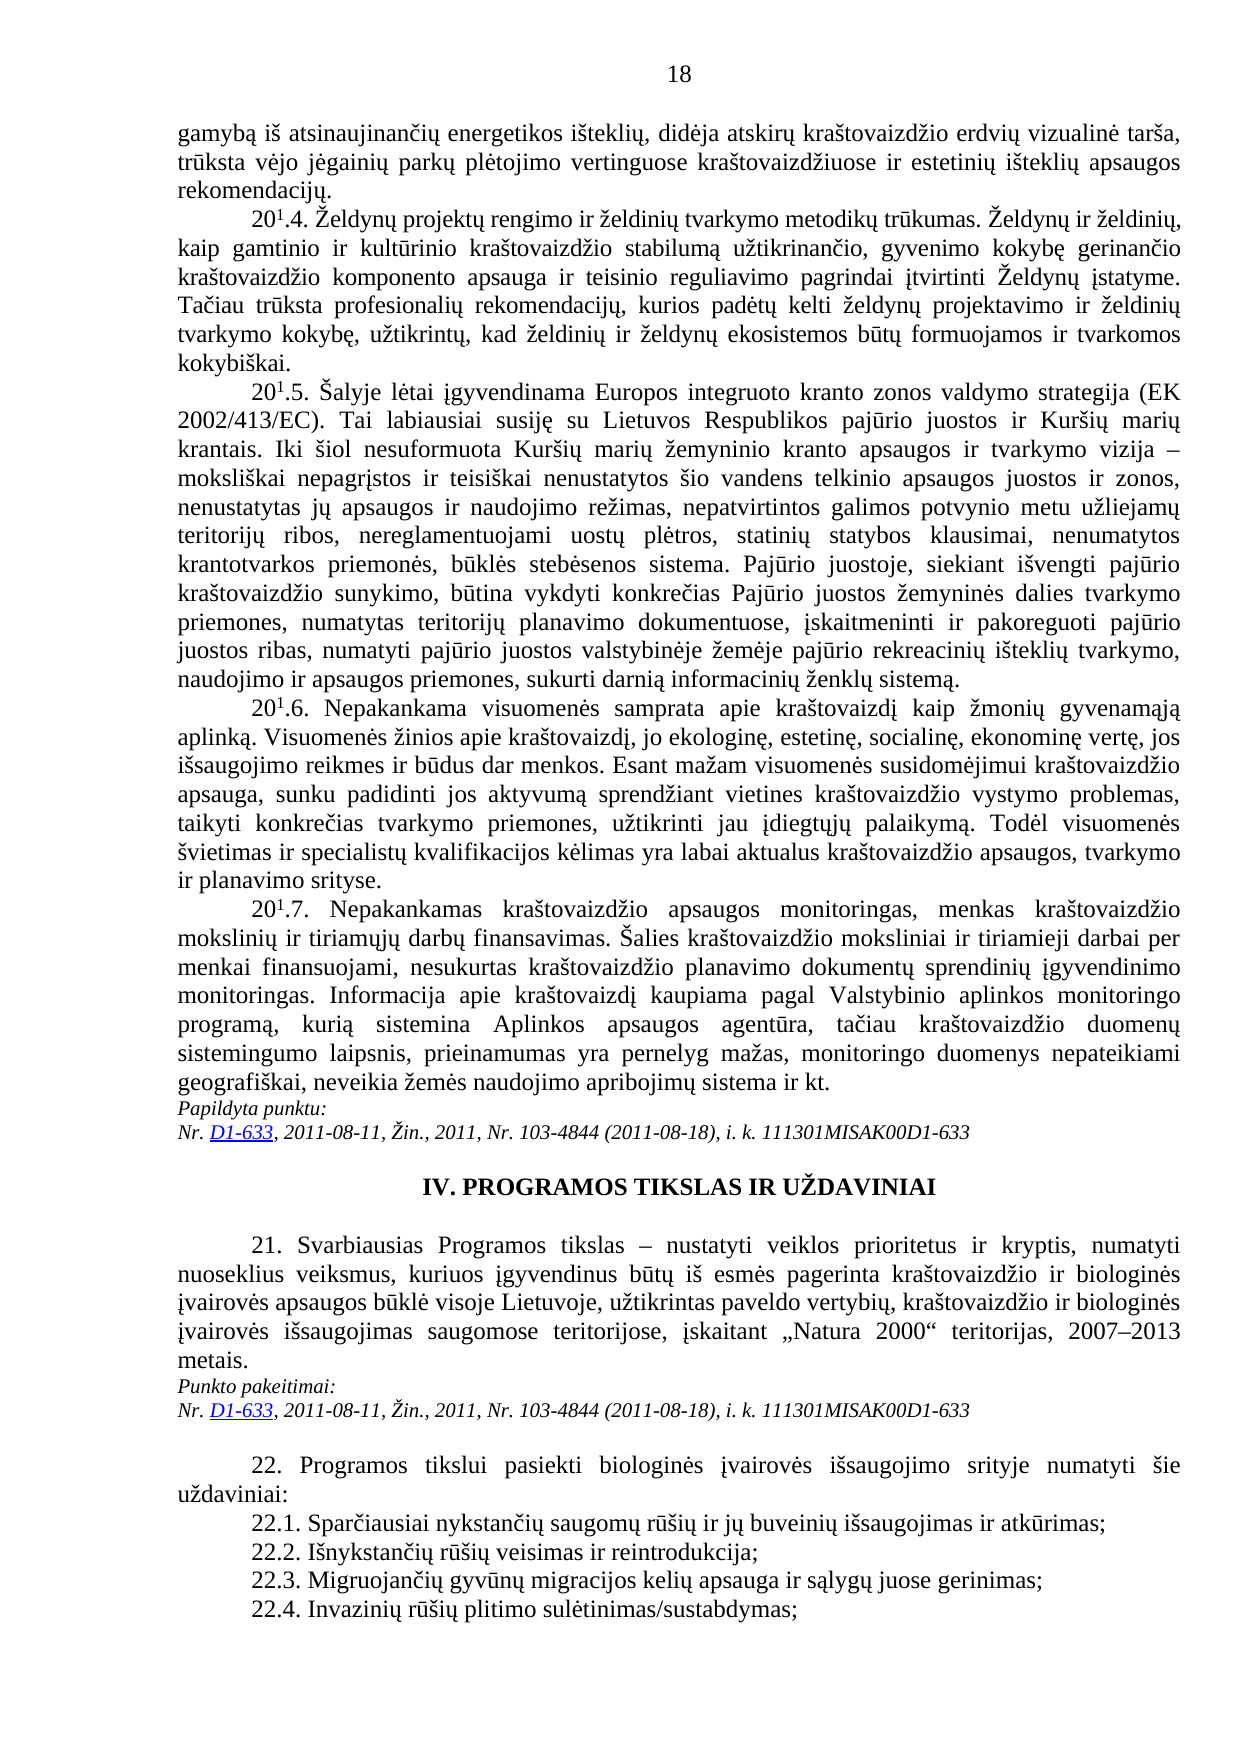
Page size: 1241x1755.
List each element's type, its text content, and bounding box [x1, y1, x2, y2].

text 201.7. Nepakankamas kraštovaizdžio apsaugos monitoringas, menkas kraštovaizdžio mokslinių ir tiriamųjų darbų finansavimas. Šalies kraštovaizdžio moksliniai ir tiriamieji darbai per menkai finansuojami, nesukurtas kraštovaizdžio planavimo dokumentų sprendinių įgyvendinimo monitoringas. Informacija apie kraštovaizdį kaupiama pagal Valstybinio aplinkos monitoringo programą, kurią sistemina Aplinkos apsaugos agentūra, tačiau kraštovaizdžio duomenų sistemingumo laipsnis, prieinamumas yra pernelyg mažas, monitoringo duomenys nepateikiami geografiškai, neveikia žemės naudojimo apribojimų sistema ir kt. [177, 894, 1181, 1096]
text 22.1. Sparčiausiai nykstančių saugomų rūšių ir jų buveinių išsaugojimas ir atkūrimas; [177, 1508, 1181, 1537]
text Nr. D1-633, 2011-08-11, Žin., 2011, Nr. 103-4844 (2011-08-18), i. k. 111301MISAK00D1-633 [177, 1398, 1181, 1422]
text 201.5. Šalyje lėtai įgyvendinama Europos integruoto kranto zonos valdymo strategija (EK 2002/413/EC). Tai labiausiai susiję su Lietuvos Respublikos pajūrio juostos ir Kuršių marių krantais. Iki šiol nesuformuota Kuršių marių žemyninio kranto apsaugos ir tvarkymo vizija – moksliškai nepagrįstos ir teisiškai nenustatytos šio vandens telkinio apsaugos juostos ir zonos, nenustatytas jų apsaugos ir naudojimo režimas, nepatvirtintos galimos potvynio metu užliejamų teritorijų ribos, nereglamentuojami uostų plėtros, statinių statybos klausimai, nenumatytos krantotvarkos priemonės, būklės stebėsenos sistema. Pajūrio juostoje, siekiant išvengti pajūrio kraštovaizdžio sunykimo, būtina vykdyti konkrečias Pajūrio juostos žemyninės dalies tvarkymo priemones, numatytas teritorijų planavimo dokumentuose, įskaitmeninti ir pakoreguoti pajūrio juostos ribas, numatyti pajūrio juostos valstybinėje žemėje pajūrio rekreacinių išteklių tvarkymo, naudojimo ir apsaugos priemones, sukurti darnią informacinių ženklų sistemą. [177, 377, 1181, 693]
text gamybą iš atsinaujinančių energetikos išteklių, didėja atskirų kraštovaizdžio erdvių vizualinė tarša, trūksta vėjo jėgainių parkų plėtojimo vertinguose kraštovaizdžiuose ir estetinių išteklių apsaugos rekomendacijų. [177, 118, 1181, 204]
text Punkto pakeitimai: [177, 1374, 1181, 1398]
text 22. Programos tikslui pasiekti biologinės įvairovės išsaugojimo srityje numatyti šie uždaviniai: [177, 1451, 1181, 1508]
text 22.2. Išnykstančių rūšių veisimas ir reintrodukcija; [177, 1537, 1181, 1566]
text Nr. D1-633, 2011-08-11, Žin., 2011, Nr. 103-4844 (2011-08-18), i. k. 111301MISAK00D1-633 [177, 1120, 1181, 1144]
text 22.3. Migruojančių gyvūnų migracijos kelių apsauga ir sąlygų juose gerinimas; [177, 1566, 1181, 1594]
text 22.4. Invazinių rūšių plitimo sulėtinimas/sustabdymas; [177, 1594, 1181, 1623]
text Papildyta punktu: [177, 1096, 1181, 1120]
text 201.4. Želdynų projektų rengimo ir želdinių tvarkymo metodikų trūkumas. Želdynų ir želdinių, kaip gamtinio ir kultūrinio kraštovaizdžio stabilumą užtikrinančio, gyvenimo kokybę gerinančio kraštovaizdžio komponento apsauga ir teisinio reguliavimo pagrindai įtvirtinti Želdynų įstatyme. Tačiau trūksta profesionalių rekomendacijų, kurios padėtų kelti želdynų projektavimo ir želdinių tvarkymo kokybę, užtikrintų, kad želdinių ir želdynų ekosistemos būtų formuojamos ir tvarkomos kokybiškai. [177, 204, 1181, 377]
text IV. PROGRAMOS TIKSLAS IR UŽDAVINIAI [177, 1172, 1181, 1201]
text 201.6. Nepakankama visuomenės samprata apie kraštovaizdį kaip žmonių gyvenamąją aplinką. Visuomenės žinios apie kraštovaizdį, jo ekologinę, estetinę, socialinę, ekonominę vertę, jos išsaugojimo reikmes ir būdus dar menkos. Esant mažam visuomenės susidomėjimui kraštovaizdžio apsauga, sunku padidinti jos aktyvumą sprendžiant vietines kraštovaizdžio vystymo problemas, taikyti konkrečias tvarkymo priemones, užtikrinti jau įdiegtųjų palaikymą. Todėl visuomenės švietimas ir specialistų kvalifikacijos kėlimas yra labai aktualus kraštovaizdžio apsaugos, tvarkymo ir planavimo srityse. [177, 693, 1181, 894]
text 21. Svarbiausias Programos tikslas – nustatyti veiklos prioritetus ir kryptis, numatyti nuoseklius veiksmus, kuriuos įgyvendinus būtų iš esmės pagerinta kraštovaizdžio ir biologinės įvairovės apsaugos būklė visoje Lietuvoje, užtikrintas paveldo vertybių, kraštovaizdžio ir biologinės įvairovės išsaugojimas saugomose teritorijose, įskaitant „Natura 2000“ teritorijas, 2007–2013 metais. [177, 1230, 1181, 1374]
